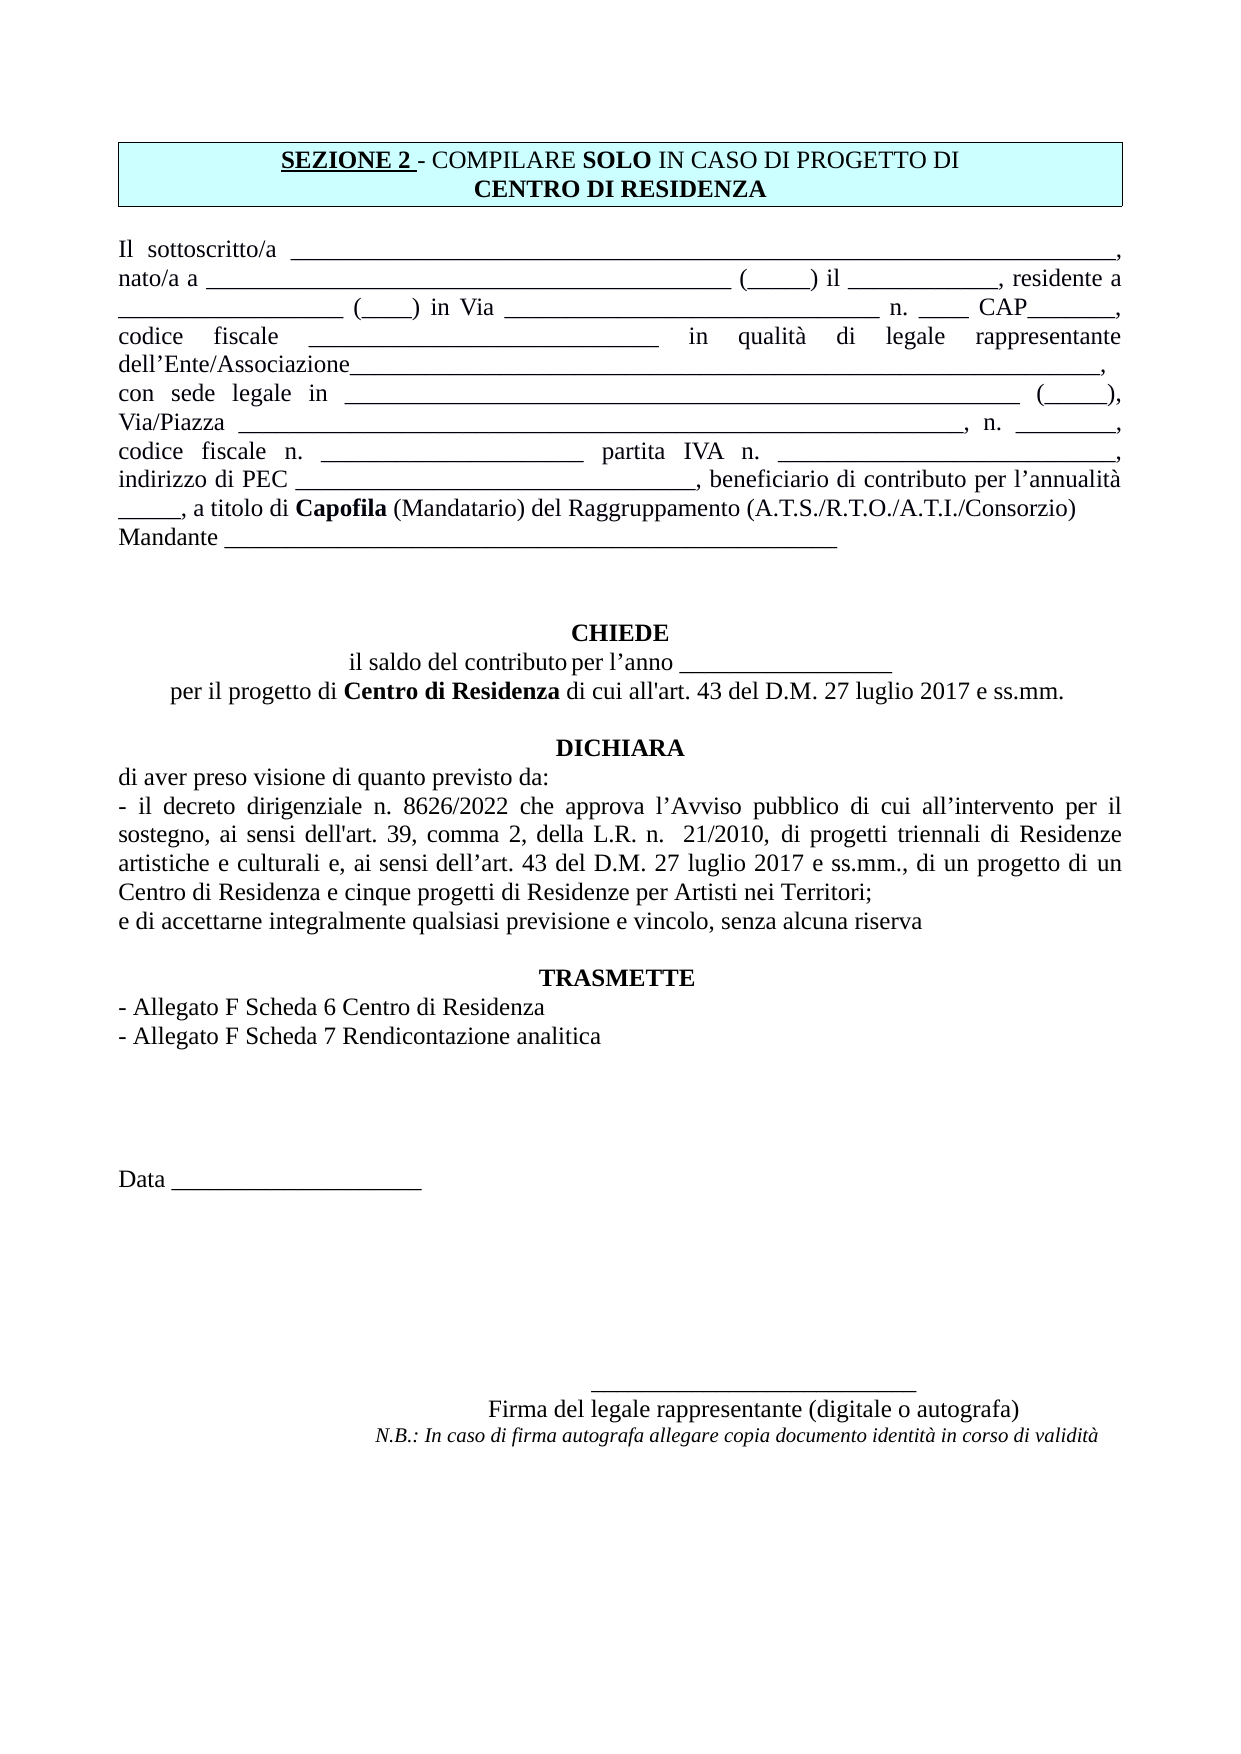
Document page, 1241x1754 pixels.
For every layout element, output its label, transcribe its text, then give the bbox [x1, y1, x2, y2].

text __________________________ [385, 1366, 1122, 1394]
text TRASMETTE [118, 963, 1122, 992]
text Il sottoscritto/a __________________________________________________________________, nato/a a __________________________________________ (_____) il ____________, residente a __________________ (____) in Via ______________________________ n. ____ CAP_______, codice fiscale ____________________________ in qualità di legale rappresentante dell’Ente/Associazione____________________________________________________________, con sede legale in ______________________________________________________ (_____), Via/Piazza __________________________________________________________, n. ________, codice fiscale n. _____________________ partita IVA n. ___________________________, indirizzo di PEC ________________________________, beneficiario di contributo per l’annualità _____, a titolo di Capofila (Mandatario) del Raggruppamento (A.T.S./R.T.O./A.T.I./Consorzio) [118, 234, 1122, 522]
text - Allegato F Scheda 7 Rendicontazione analitica [118, 1021, 1122, 1049]
text Mandante _________________________________________________ [118, 522, 1122, 551]
text - Allegato F Scheda 6 Centro di Residenza [118, 992, 1122, 1021]
text Firma del legale rappresentante (digitale o autografa) [385, 1394, 1122, 1423]
text Data ____________________ [118, 1164, 1122, 1193]
text per il progetto di Centro di Residenza di cui all'art. 43 del D.M. 27 luglio 2017 e ss.mm. [118, 676, 1122, 704]
text N.B.: In caso di firma autografa allegare copia documento identità in corso di validità [354, 1423, 1122, 1447]
table_header SEZIONE 2 - COMPILARE SOLO IN CASO DI PROGETTO DI CENTRO DI RESIDENZA [119, 143, 1122, 206]
text - il decreto dirigenziale n. 8626/2022 che approva l’Avviso pubblico di cui all’intervento per il sostegno, ai sensi dell'art. 39, comma 2, della L.R. n. 21/2010, di progetti triennali di Residenze artistiche e culturali e, ai sensi dell’art. 43 del D.M. 27 luglio 2017 e ss.mm., di un progetto di un Centro di Residenza e cinque progetti di Residenze per Artisti nei Territori; [118, 791, 1122, 906]
text CHIEDE [118, 618, 1122, 647]
text di aver preso visione di quanto previsto da: [118, 762, 1122, 791]
text e di accettarne integralmente qualsiasi previsione e vincolo, senza alcuna riserva [118, 906, 1122, 934]
text DICHIARA [118, 733, 1122, 762]
text il saldo del contributo per l’anno _________________ [118, 647, 1122, 676]
